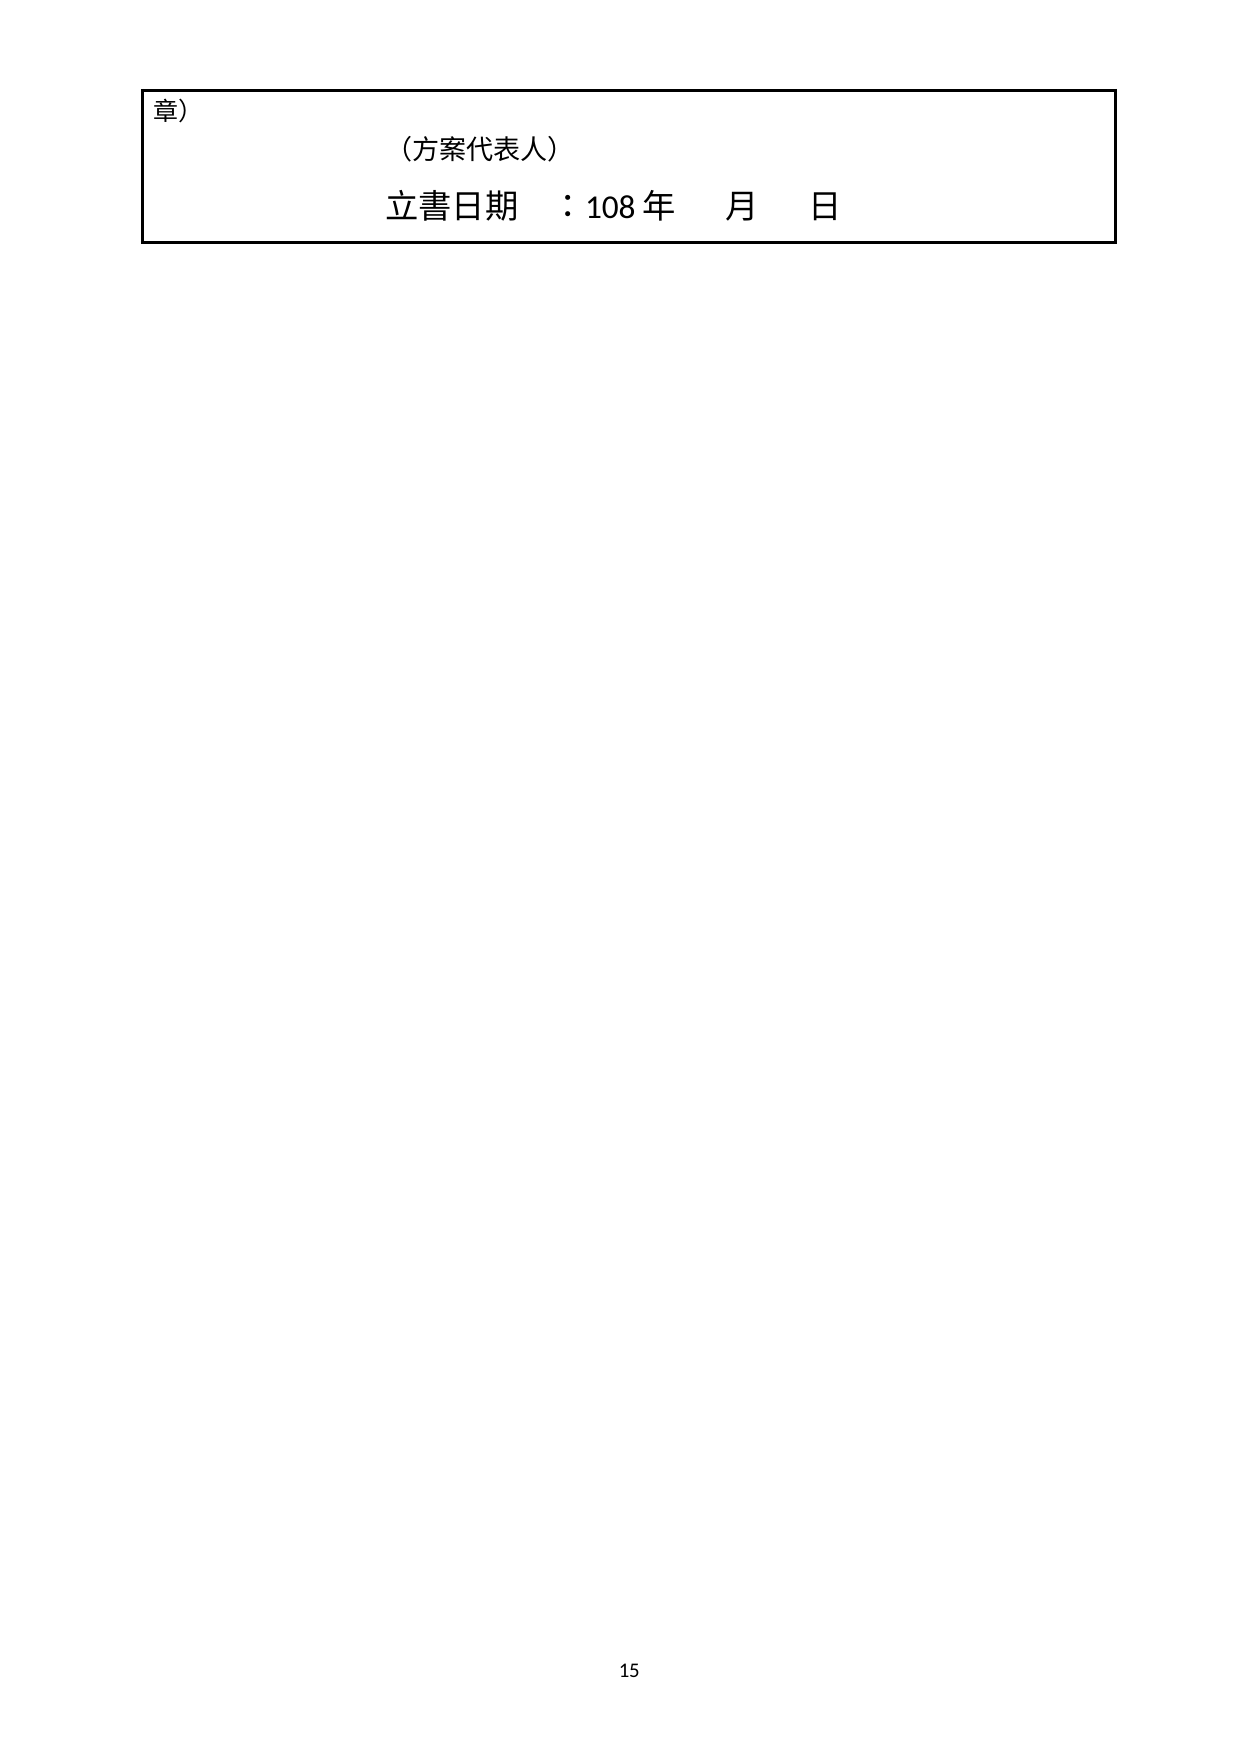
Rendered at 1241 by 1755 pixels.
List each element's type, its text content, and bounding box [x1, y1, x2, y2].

table_cell 章） （方案代表人） 立書日期 ：108年 月 日 [144, 92, 1114, 241]
